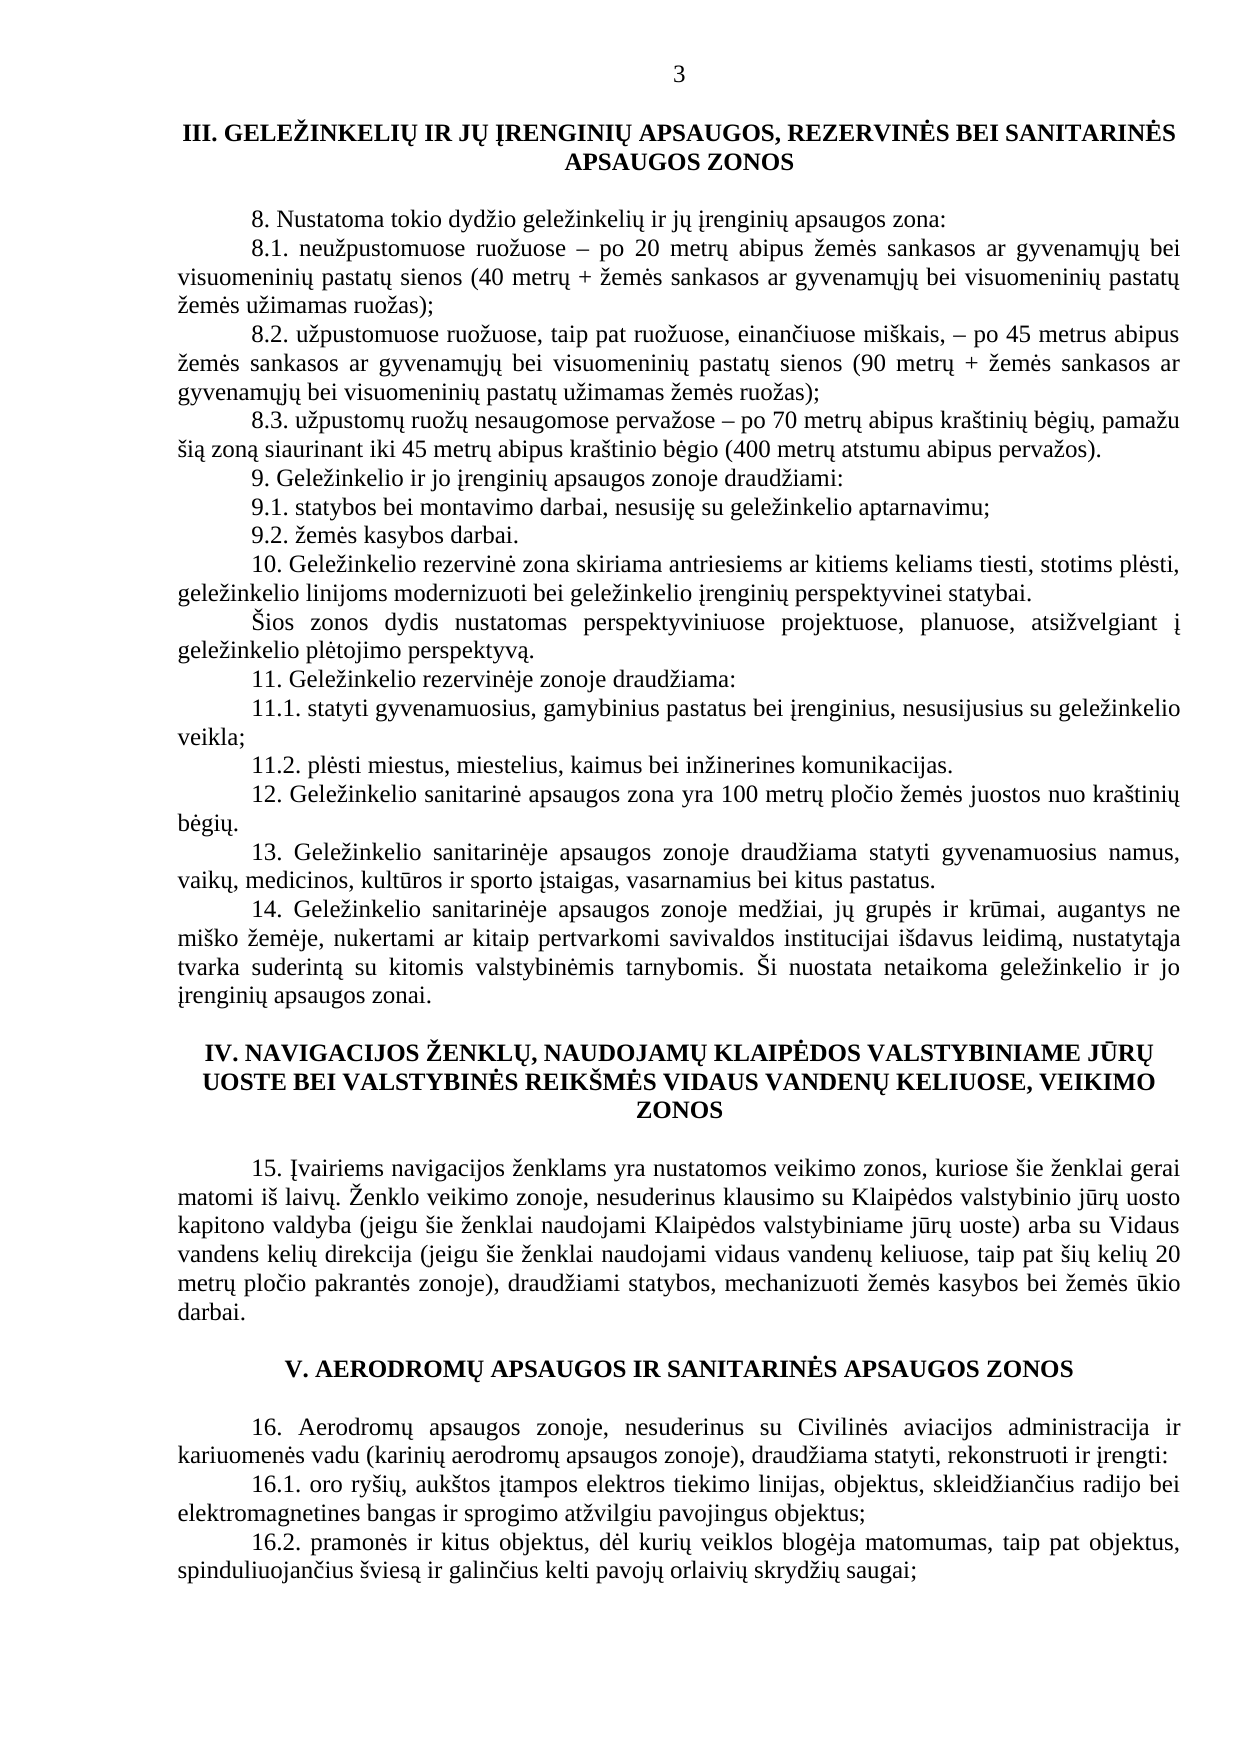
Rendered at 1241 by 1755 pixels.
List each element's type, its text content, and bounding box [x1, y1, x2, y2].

text 16.1. oro ryšių, aukštos įtampos elektros tiekimo linijas, objektus, skleidžiančius radijo bei elektromagnetines bangas ir sprogimo atžvilgiu pavojingus objektus; [177, 1469, 1181, 1527]
text 8. Nustatoma tokio dydžio geležinkelių ir jų įrenginių apsaugos zona: [177, 204, 1181, 233]
text 9.1. statybos bei montavimo darbai, nesusiję su geležinkelio aptarnavimu; [177, 492, 1181, 521]
text 11. Geležinkelio rezervinėje zonoje draudžiama: [177, 664, 1181, 693]
text 8.2. užpustomuose ruožuose, taip pat ruožuose, einančiuose miškais, – po 45 metrus abipus žemės sankasos ar gyvenamųjų bei visuomeninių pastatų sienos (90 metrų + žemės sankasos ar gyvenamųjų bei visuomeninių pastatų užimamas žemės ruožas); [177, 319, 1181, 406]
text IV. NAVIGACIJOS ŽENKLŲ, NAUDOJAMŲ KLAIPĖDOS VALSTYBINIAME JŪRŲ UOSTE BEI VALSTYBINĖS REIKŠMĖS VIDAUS VANDENŲ KELIUOSE, VEIKIMO ZONOS [177, 1038, 1181, 1124]
text 11.1. statyti gyvenamuosius, gamybinius pastatus bei įrenginius, nesusijusius su geležinkelio veikla; [177, 693, 1181, 751]
text 15. Įvairiems navigacijos ženklams yra nustatomos veikimo zonos, kuriose šie ženklai gerai matomi iš laivų. Ženklo veikimo zonoje, nesuderinus klausimo su Klaipėdos valstybinio jūrų uosto kapitono valdyba (jeigu šie ženklai naudojami Klaipėdos valstybiniame jūrų uoste) arba su Vidaus vandens kelių direkcija (jeigu šie ženklai naudojami vidaus vandenų keliuose, taip pat šių kelių 20 metrų pločio pakrantės zonoje), draudžiami statybos, mechanizuoti žemės kasybos bei žemės ūkio darbai. [177, 1153, 1181, 1326]
text V. AERODROMŲ APSAUGOS IR SANITARINĖS APSAUGOS ZONOS [177, 1354, 1181, 1383]
text 8.3. užpustomų ruožų nesaugomose pervažose – po 70 metrų abipus kraštinių bėgių, pamažu šią zoną siaurinant iki 45 metrų abipus kraštinio bėgio (400 metrų atstumu abipus pervažos). [177, 406, 1181, 463]
text 12. Geležinkelio sanitarinė apsaugos zona yra 100 metrų pločio žemės juostos nuo kraštinių bėgių. [177, 779, 1181, 837]
text Šios zonos dydis nustatomas perspektyviniuose projektuose, planuose, atsižvelgiant į geležinkelio plėtojimo perspektyvą. [177, 607, 1181, 664]
text 11.2. plėsti miestus, miestelius, kaimus bei inžinerines komunikacijas. [177, 751, 1181, 779]
text 16.2. pramonės ir kitus objektus, dėl kurių veiklos blogėja matomumas, taip pat objektus, spinduliuojančius šviesą ir galinčius kelti pavojų orlaivių skrydžių saugai; [177, 1527, 1181, 1584]
text 14. Geležinkelio sanitarinėje apsaugos zonoje medžiai, jų grupės ir krūmai, augantys ne miško žemėje, nukertami ar kitaip pertvarkomi savivaldos institucijai išdavus leidimą, nustatytąja tvarka suderintą su kitomis valstybinėmis tarnybomis. Ši nuostata netaikoma geležinkelio ir jo įrenginių apsaugos zonai. [177, 894, 1181, 1009]
text 10. Geležinkelio rezervinė zona skiriama antriesiems ar kitiems keliams tiesti, stotims plėsti, geležinkelio linijoms modernizuoti bei geležinkelio įrenginių perspektyvinei statybai. [177, 549, 1181, 607]
text 9. Geležinkelio ir jo įrenginių apsaugos zonoje draudžiami: [177, 463, 1181, 492]
text 13. Geležinkelio sanitarinėje apsaugos zonoje draudžiama statyti gyvenamuosius namus, vaikų, medicinos, kultūros ir sporto įstaigas, vasarnamius bei kitus pastatus. [177, 837, 1181, 894]
text 8.1. neužpustomuose ruožuose – po 20 metrų abipus žemės sankasos ar gyvenamųjų bei visuomeninių pastatų sienos (40 metrų + žemės sankasos ar gyvenamųjų bei visuomeninių pastatų žemės užimamas ruožas); [177, 233, 1181, 319]
text III. GELEŽINKELIŲ IR JŲ ĮRENGINIŲ APSAUGOS, REZERVINĖS BEI SANITARINĖS APSAUGOS ZONOS [177, 118, 1181, 176]
text 16. Aerodromų apsaugos zonoje, nesuderinus su Civilinės aviacijos administracija ir kariuomenės vadu (karinių aerodromų apsaugos zonoje), draudžiama statyti, rekonstruoti ir įrengti: [177, 1412, 1181, 1469]
text 9.2. žemės kasybos darbai. [177, 521, 1181, 549]
